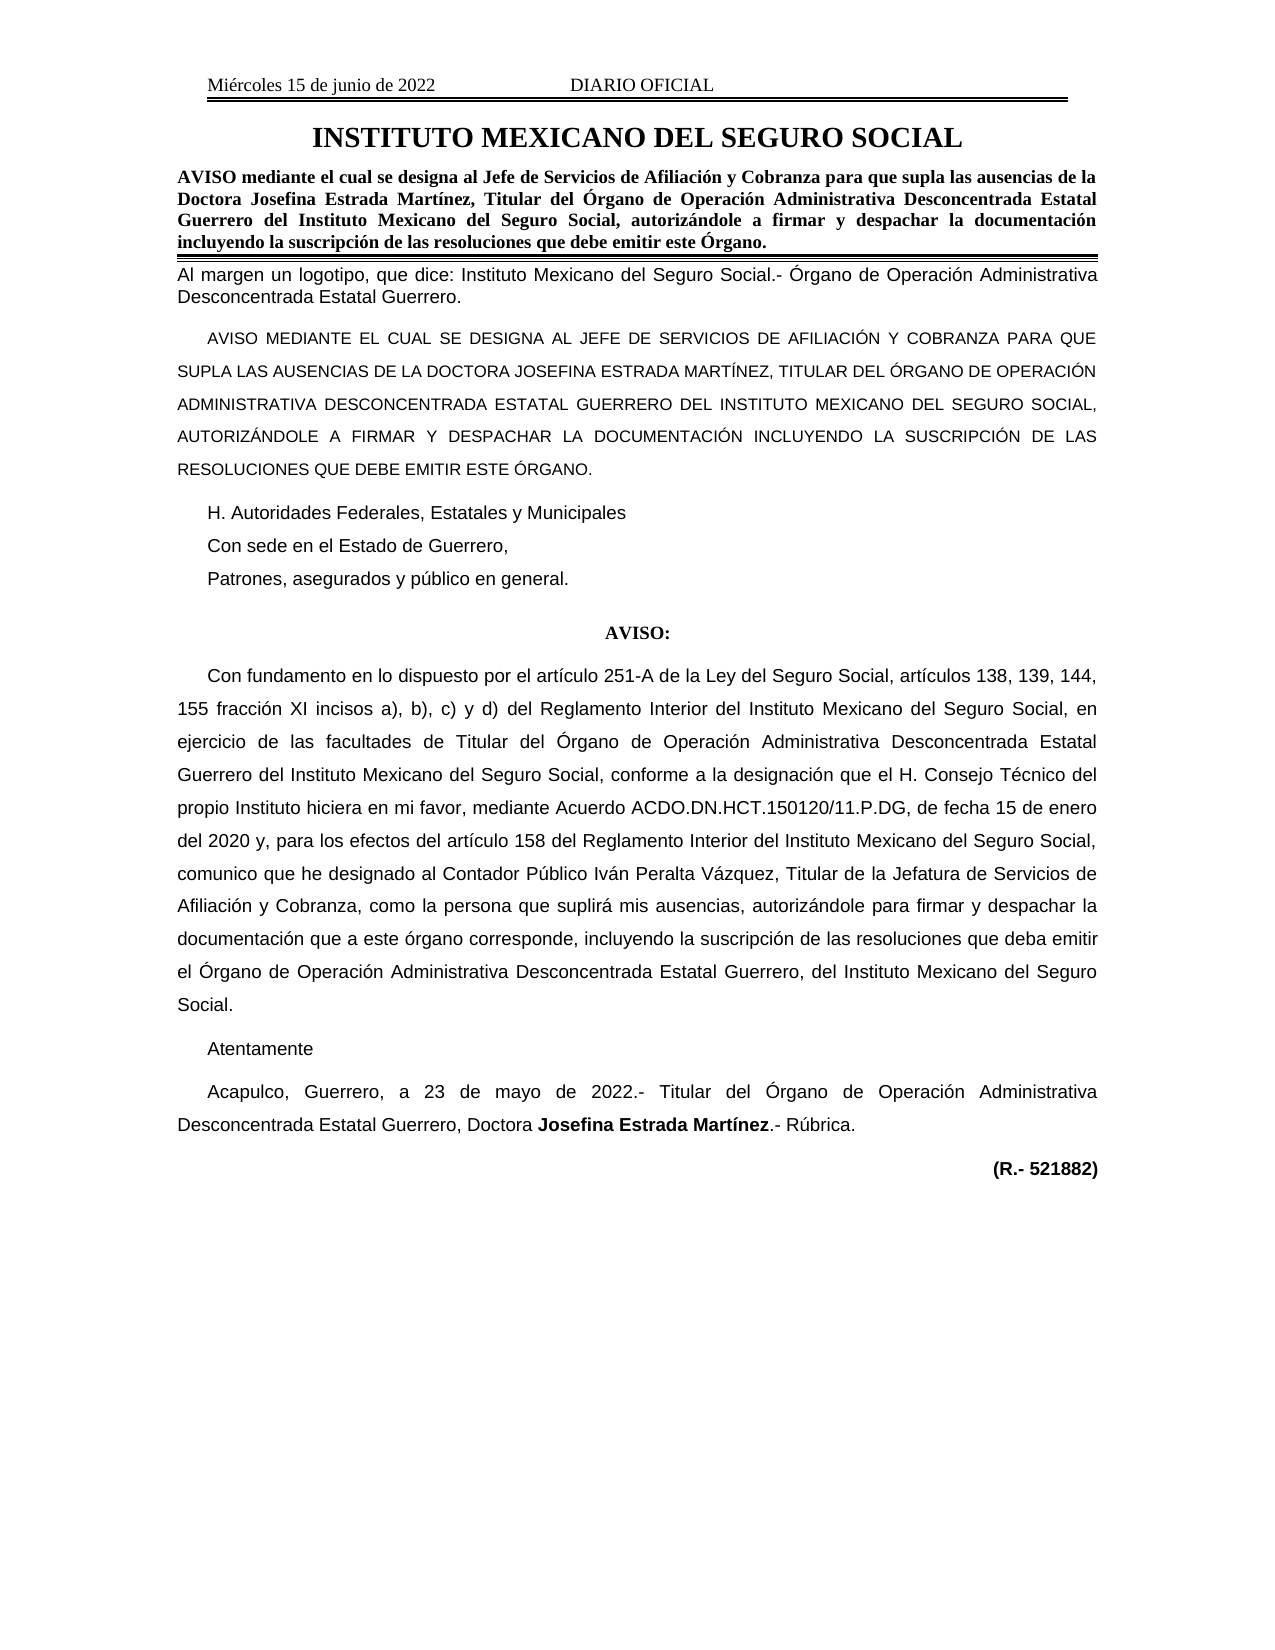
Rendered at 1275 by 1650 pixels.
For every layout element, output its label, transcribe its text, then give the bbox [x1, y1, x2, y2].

text Acapulco, Guerrero, a 23 de mayo de 2022.- Titular del Órgano de Operación Administrativa Desconcentrada Estatal Guerrero, Doctora Josefina Estrada Martínez.- Rúbrica. [177, 1072, 1098, 1138]
text (R.- 521882) [177, 1149, 1098, 1182]
text Con sede en el Estado de Guerrero, [177, 526, 1098, 559]
text H. Autoridades Federales, Estatales y Municipales [177, 493, 1098, 526]
text AVISO: [177, 613, 1098, 646]
text INSTITUTO MEXICANO DEL SEGURO SOCIAL [177, 120, 1098, 153]
text AVISO MEDIANTE EL CUAL SE DESIGNA AL JEFE DE SERVICIOS DE AFILIACIÓN Y COBRANZA PARA QUE SUPLA LAS AUSENCIAS DE LA DOCTORA JOSEFINA ESTRADA MARTÍNEZ, TITULAR DEL ÓRGANO DE OPERACIÓN ADMINISTRATIVA DESCONCENTRADA ESTATAL GUERRERO DEL INSTITUTO MEXICANO DEL SEGURO SOCIAL, AUTORIZÁNDOLE A FIRMAR Y DESPACHAR LA DOCUMENTACIÓN INCLUYENDO LA SUSCRIPCIÓN DE LAS RESOLUCIONES QUE DEBE EMITIR ESTE ÓRGANO. [177, 318, 1098, 482]
text Atentamente [177, 1029, 1098, 1062]
text Al margen un logotipo, que dice: Instituto Mexicano del Seguro Social.- Órgano de Operación Administrativa Desconcentrada Estatal Guerrero. [177, 262, 1098, 307]
text Con fundamento en lo dispuesto por el artículo 251-A de la Ley del Seguro Social, artículos 138, 139, 144, 155 fracción XI incisos a), b), c) y d) del Reglamento Interior del Instituto Mexicano del Seguro Social, en ejercicio de las facultades de Titular del Órgano de Operación Administrativa Desconcentrada Estatal Guerrero del Instituto Mexicano del Seguro Social, conforme a la designación que el H. Consejo Técnico del propio Instituto hiciera en mi favor, mediante Acuerdo ACDO.DN.HCT.150120/11.P.DG, de fecha 15 de enero del 2020 y, para los efectos del artículo 158 del Reglamento Interior del Instituto Mexicano del Seguro Social, comunico que he designado al Contador Público Iván Peralta Vázquez, Titular de la Jefatura de Servicios de Afiliación y Cobranza, como la persona que suplirá mis ausencias, autorizándole para firmar y despachar la documentación que a este órgano corresponde, incluyendo la suscripción de las resoluciones que deba emitir el Órgano de Operación Administrativa Desconcentrada Estatal Guerrero, del Instituto Mexicano del Seguro Social. [177, 656, 1098, 1018]
text AVISO mediante el cual se designa al Jefe de Servicios de Afiliación y Cobranza para que supla las ausencias de la Doctora Josefina Estrada Martínez, Titular del Órgano de Operación Administrativa Desconcentrada Estatal Guerrero del Instituto Mexicano del Seguro Social, autorizándole a firmar y despachar la documentación incluyendo la suscripción de las resoluciones que debe emitir este Órgano. [177, 166, 1098, 254]
text Patrones, asegurados y público en general. [177, 559, 1098, 592]
